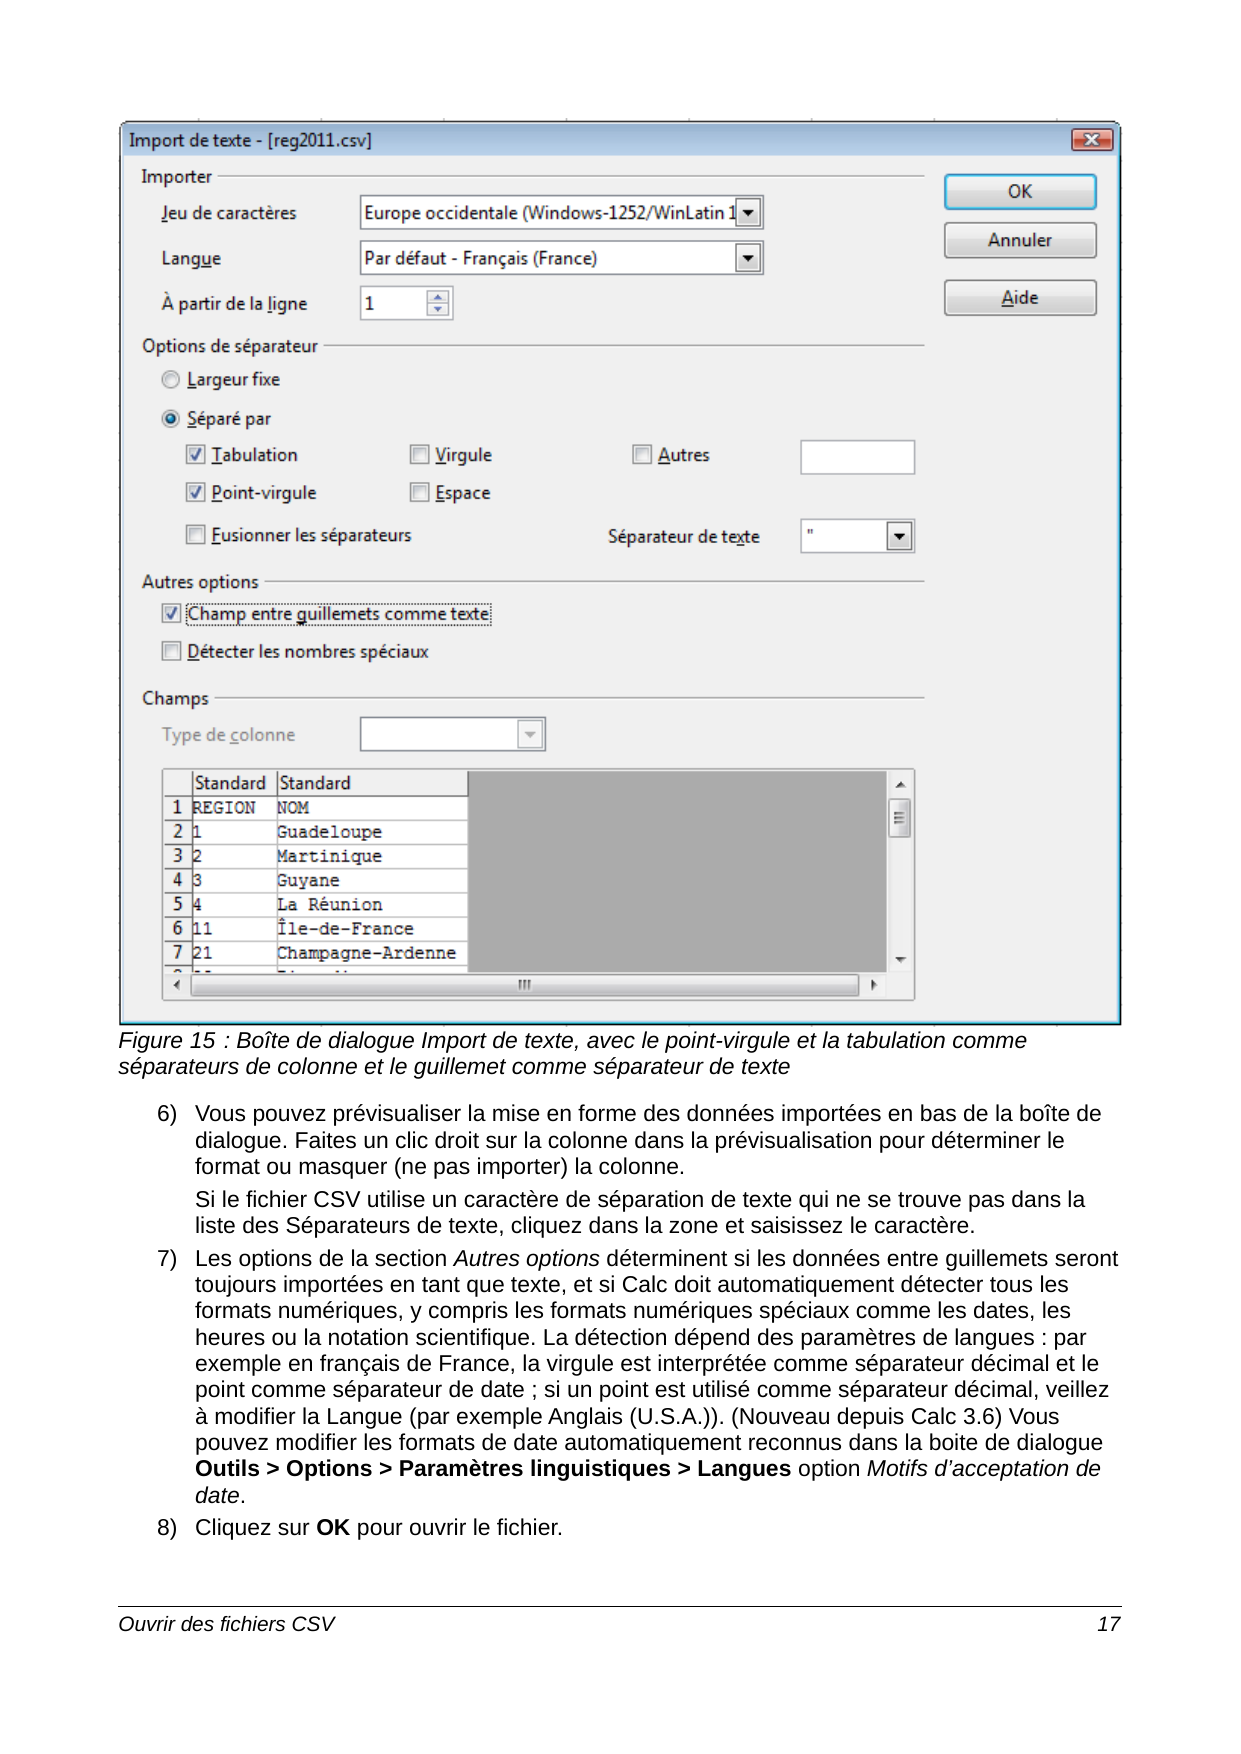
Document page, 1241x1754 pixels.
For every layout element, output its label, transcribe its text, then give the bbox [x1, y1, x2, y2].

list Cliquez sur OK pour ouvrir le fichier. [177, 1514, 1122, 1541]
list Si le fichier CSV utilise un caractère de séparation de texte qui ne se trouve pas dans la liste des Séparateurs de texte, cliquez dans la zone et saisissez le caractère. [177, 1186, 1122, 1238]
list Vous pouvez prévisualiser la mise en forme des données importées en bas de la boîte de dialogue. Faites un clic droit sur la colonne dans la prévisualisation pour déterminer le format ou masquer (ne pas importer) la colonne. [177, 1100, 1122, 1179]
list Les options de la section Autres options déterminent si les données entre guillemets seront toujours importées en tant que texte, et si Calc doit automatiquement détecter tous les formats numériques, y compris les formats numériques spéciaux comme les dates, les heures ou la notation scientifique. La détection dépend des paramètres de langues : par exemple en français de France, la virgule est interprétée comme séparateur décimal et le point comme séparateur de date ; si un point est utilisé comme séparateur décimal, veillez à modifier la Langue (par exemple Anglais (U.S.A.)). (Nouveau depuis Calc 3.6) Vous pouvez modifier les formats de date automatiquement reconnus dans la boite de dialogue Outils > Options > Paramètres linguistiques > Langues option Motifs d’acceptation de date. [177, 1244, 1122, 1508]
text Figure 15 : Boîte de dialogue Import de texte, avec le point-virgule et la tabulation comme séparateurs de colonne et le guillemet comme séparateur de texte [118, 1027, 1122, 1079]
picture [118, 118, 1123, 1027]
